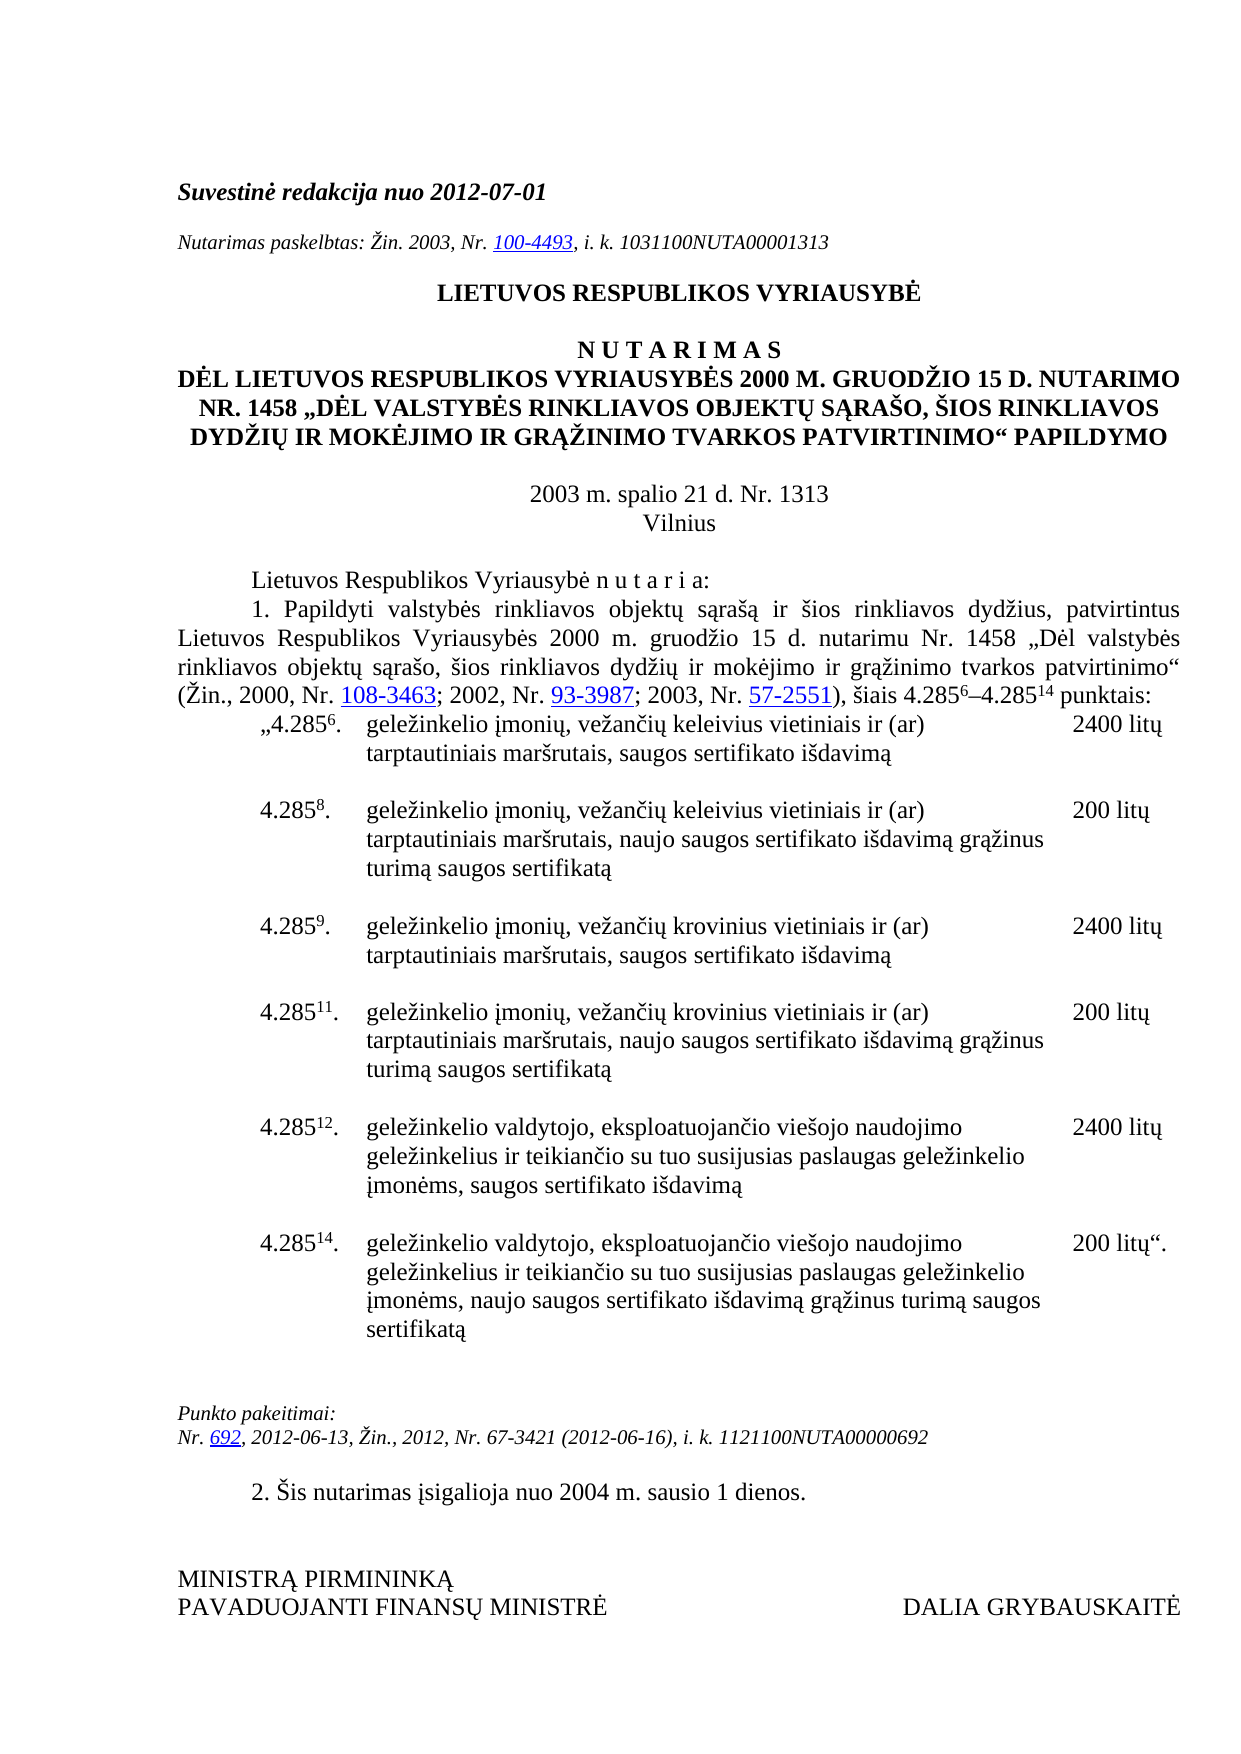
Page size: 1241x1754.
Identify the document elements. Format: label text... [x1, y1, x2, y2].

table_cell geležinkelio įmonių, vežančių krovinius vietiniais ir (ar) tarptautiniais maršrutais, saugos sertifikato išdavimą [355, 911, 1061, 997]
text LIETUVOS RESPUBLIKOS VYRIAUSYBĖ [177, 278, 1181, 307]
text PAVADUOJANTI FINANSŲ MINISTRĖ DALIA GRYBAUSKAITĖ [177, 1592, 1181, 1621]
text Vilnius [177, 508, 1181, 537]
text Lietuvos Respublikos Vyriausybė nutaria: [177, 566, 1181, 594]
text N U T A R I M A S [177, 336, 1181, 364]
table_cell 4.2859. [177, 911, 355, 997]
table_cell geležinkelio valdytojo, eksploatuojančio viešojo naudojimo geležinkelius ir teikiančio su tuo susijusias paslaugas geležinkelio įmonėms, saugos sertifikato išdavimą [355, 1113, 1061, 1228]
table_cell 200 litų [1061, 795, 1204, 911]
table_cell 4.28512. [177, 1113, 355, 1228]
text Nr. 692, 2012-06-13, Žin., 2012, Nr. 67-3421 (2012-06-16), i. k. 1121100NUTA00000692 [177, 1425, 1181, 1449]
table_cell 2400 litų [1061, 1113, 1204, 1228]
table_cell 4.2858. [177, 795, 355, 911]
text 1. Papildyti valstybės rinkliavos objektų sąrašą ir šios rinkliavos dydžius, patvirtintus Lietuvos Respublikos Vyriausybės 2000 m. gruodžio 15 d. nutarimu Nr. 1458 „Dėl valstybės rinkliavos objektų sąrašo, šios rinkliavos dydžių ir mokėjimo ir grąžinimo tvarkos patvirtinimo“ (Žin., 2000, Nr. 108-3463; 2002, Nr. 93-3987; 2003, Nr. 57-2551), šiais 4.2856–4.28514 punktais: [177, 594, 1181, 709]
text Nutarimas paskelbtas: Žin. 2003, Nr. 100-4493, i. k. 1031100NUTA00001313 [177, 230, 1181, 254]
text 2. Šis nutarimas įsigalioja nuo 2004 m. sausio 1 dienos. [177, 1477, 1181, 1506]
table_cell 2400 litų [1061, 911, 1204, 997]
table_cell geležinkelio valdytojo, eksploatuojančio viešojo naudojimo geležinkelius ir teikiančio su tuo susijusias paslaugas geležinkelio įmonėms, naujo saugos sertifikato išdavimą grąžinus turimą saugos sertifikatą [355, 1228, 1061, 1372]
text MINISTRĄ PIRMININKĄ [177, 1564, 1181, 1592]
table_cell 4.28514. [177, 1228, 355, 1372]
text Suvestinė redakcija nuo 2012-07-01 [177, 177, 1181, 206]
table_header „4.2856. [177, 709, 355, 795]
table_cell 4.28511. [177, 997, 355, 1112]
text 2003 m. spalio 21 d. Nr. 1313 [177, 479, 1181, 508]
text DĖL LIETUVOS RESPUBLIKOS VYRIAUSYBĖS 2000 M. GRUODŽIO 15 D. NUTARIMO NR. 1458 „DĖL VALSTYBĖS RINKLIAVOS OBJEKTŲ SĄRAŠO, ŠIOS RINKLIAVOS DYDŽIŲ IR MOKĖJIMO IR GRĄŽINIMO TVARKOS PATVIRTINIMO“ PAPILDYMO [177, 364, 1181, 451]
table_cell geležinkelio įmonių, vežančių krovinius vietiniais ir (ar) tarptautiniais maršrutais, naujo saugos sertifikato išdavimą grąžinus turimą saugos sertifikatą [355, 997, 1061, 1112]
table_header 2400 litų [1061, 709, 1204, 795]
table_header geležinkelio įmonių, vežančių keleivius vietiniais ir (ar) tarptautiniais maršrutais, saugos sertifikato išdavimą [355, 709, 1061, 795]
table_cell geležinkelio įmonių, vežančių keleivius vietiniais ir (ar) tarptautiniais maršrutais, naujo saugos sertifikato išdavimą grąžinus turimą saugos sertifikatą [355, 795, 1061, 911]
text Punkto pakeitimai: [177, 1401, 1181, 1425]
table_cell 200 litų [1061, 997, 1204, 1112]
table_cell 200 litų“. [1061, 1228, 1204, 1372]
